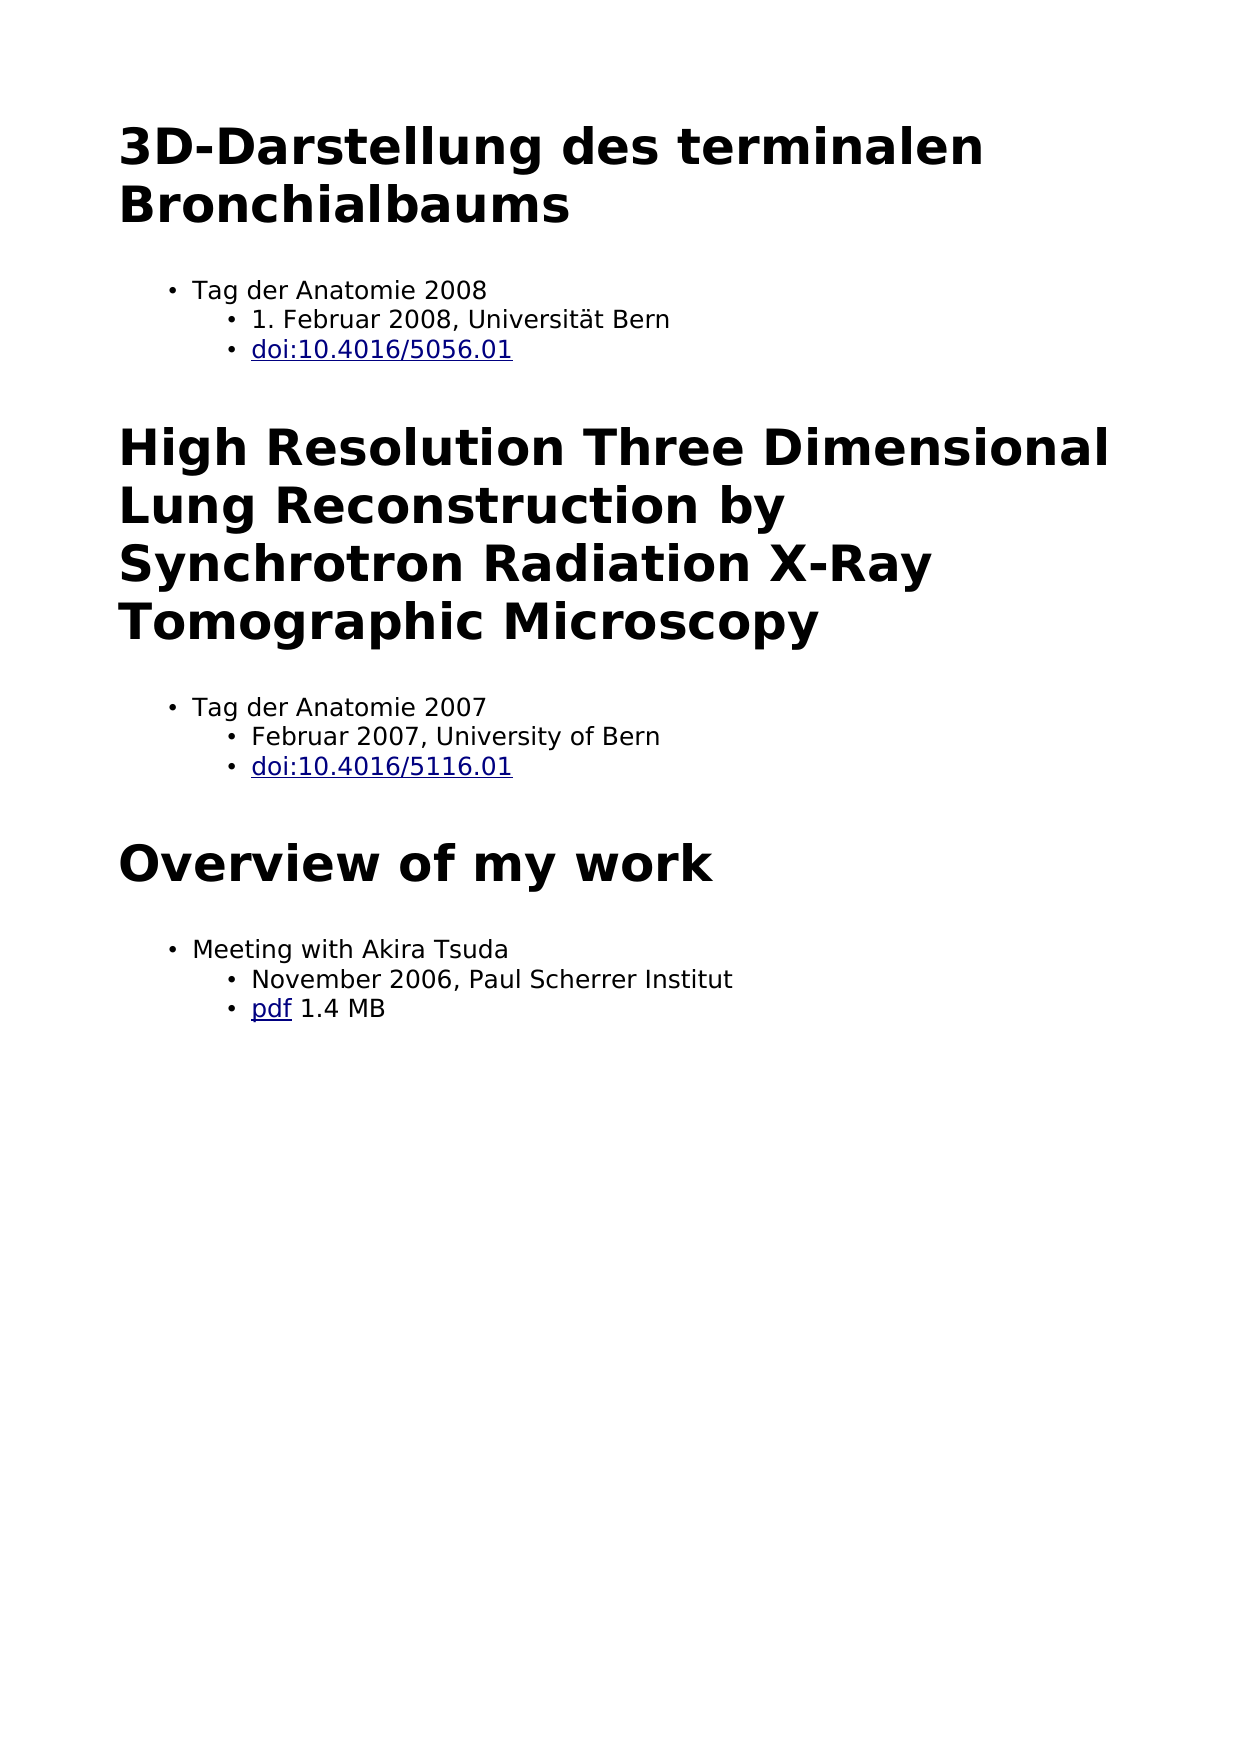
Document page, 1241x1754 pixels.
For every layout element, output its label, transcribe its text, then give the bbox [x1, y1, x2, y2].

subtitle High Resolution Three Dimensional Lung Reconstruction by Synchrotron Radiation X-Ray Tomographic Microscopy [118, 418, 1122, 651]
list pdf 1.4 MB [236, 994, 1122, 1023]
subtitle 3D-Darstellung des terminalen Bronchialbaums [118, 118, 1122, 234]
list 1. Februar 2008, Universität Bern [236, 306, 1122, 335]
list Tag der Anatomie 2007 [177, 693, 1122, 723]
list November 2006, Paul Scherrer Institut [236, 965, 1122, 994]
list doi:10.4016/5056.01 [236, 335, 1122, 364]
list Meeting with Akira Tsuda [177, 936, 1122, 965]
list Tag der Anatomie 2008 [177, 277, 1122, 306]
list Februar 2007, University of Bern [236, 723, 1122, 752]
subtitle Overview of my work [118, 835, 1122, 894]
list doi:10.4016/5116.01 [236, 752, 1122, 781]
